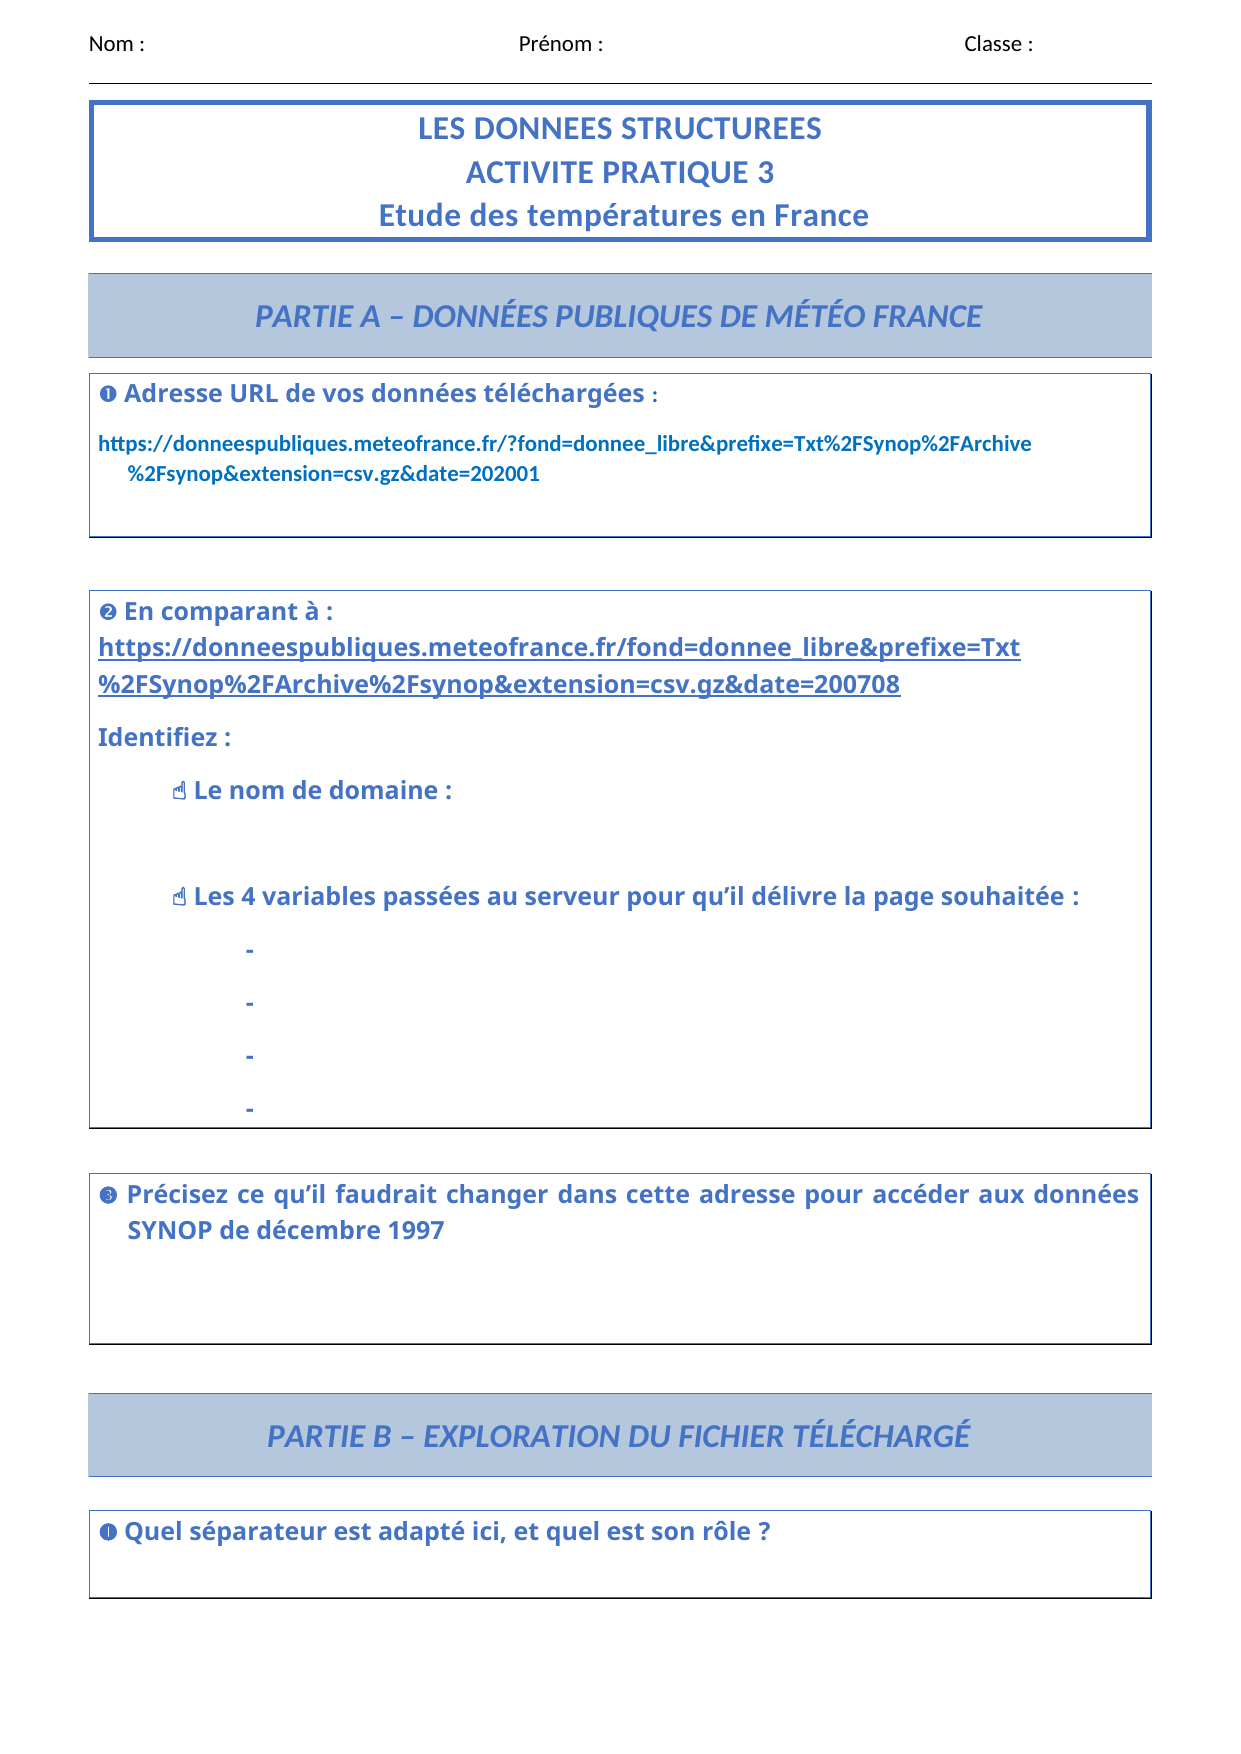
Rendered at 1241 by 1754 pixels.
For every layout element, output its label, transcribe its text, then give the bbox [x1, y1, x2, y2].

text PARTIE A – DONNÉES PUBLIQUES DE MÉTÉO FRANCE [88, 274, 1152, 358]
text Identifiez : [90, 716, 1150, 753]
text  Adresse URL de vos données téléchargées : [90, 374, 1150, 410]
text PARTIE B – EXPLORATION DU FICHIER TÉLÉCHARGÉ [88, 1394, 1152, 1477]
text Etude des températures en France [94, 187, 1146, 237]
text - [90, 1034, 1150, 1071]
text  Le nom de domaine : [90, 769, 1150, 806]
text ACTIVITE PRATIQUE 3 [94, 143, 1146, 187]
text  Quel séparateur est adapté ici, et quel est son rôle ? [90, 1511, 1150, 1547]
text - [90, 981, 1150, 1018]
text  Les 4 variables passées au serveur pour qu’il délivre la page souhaitée : [90, 875, 1150, 912]
text - [90, 1087, 1150, 1127]
text - [90, 928, 1150, 965]
text https://donneespubliques.meteofrance.fr/?fond=donnee_libre&prefixe=Txt%2FSynop%2FArchive%2Fsynop&extension=csv.gz&date=202001 [90, 426, 1150, 487]
text  En comparant à : https://donneespubliques.meteofrance.fr/fond=donnee_libre&prefixe=Txt%2FSynop%2FArchive%2Fsynop&extension=csv.gz&date=200708 [90, 591, 1150, 700]
text  Précisez ce qu’il faudrait changer dans cette adresse pour accéder aux données SYNOP de décembre 1997 [90, 1174, 1150, 1247]
text LES DONNEES STRUCTUREES [94, 105, 1146, 143]
